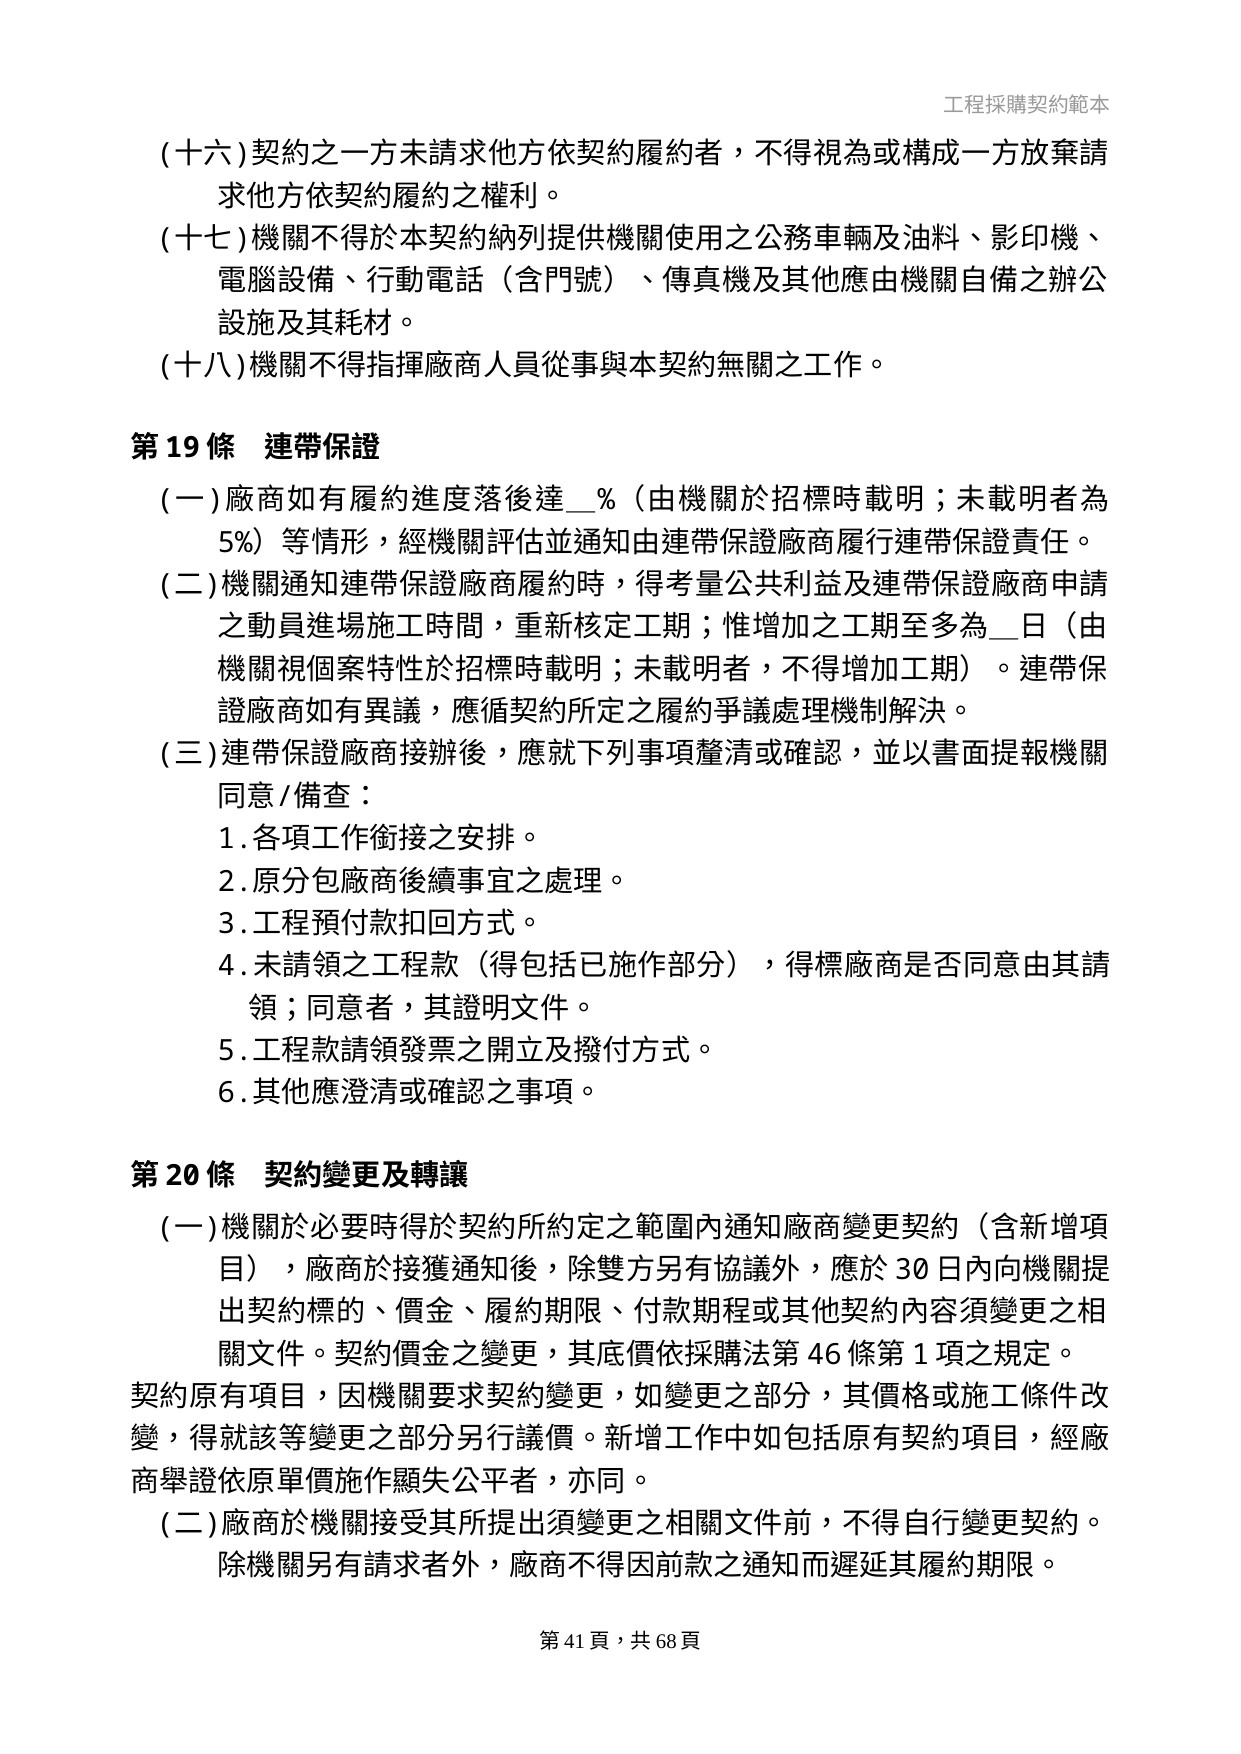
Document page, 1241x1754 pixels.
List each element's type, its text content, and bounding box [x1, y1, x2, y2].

text 5.工程款請領發票之開立及撥付方式。 [217, 1027, 1110, 1069]
text 1.各項工作銜接之安排。 [217, 815, 1110, 857]
text 第19條 連帶保證 [130, 424, 1110, 466]
text (一)機關於必要時得於契約所約定之範圍內通知廠商變更契約（含新增項目），廠商於接獲通知後，除雙方另有協議外，應於30日內向機關提出契約標的、價金、履約期限、付款期程或其他契約內容須變更之相關文件。契約價金之變更，其底價依採購法第46條第1項之規定。 [156, 1203, 1110, 1373]
text (二)廠商於機關接受其所提出須變更之相關文件前，不得自行變更契約。除機關另有請求者外，廠商不得因前款之通知而遲延其履約期限。 [156, 1499, 1110, 1584]
text 第20條 契約變更及轉讓 [130, 1151, 1110, 1193]
text (十八)機關不得指揮廠商人員從事與本契約無關之工作。 [156, 342, 1110, 384]
text (一)廠商如有履約進度落後達＿%（由機關於招標時載明；未載明者為5%）等情形，經機關評估並通知由連帶保證廠商履行連帶保證責任。 [156, 476, 1110, 561]
text 契約原有項目，因機關要求契約變更，如變更之部分，其價格或施工條件改變，得就該等變更之部分另行議價。新增工作中如包括原有契約項目，經廠商舉證依原單價施作顯失公平者，亦同。 [130, 1373, 1110, 1499]
text (三)連帶保證廠商接辦後，應就下列事項釐清或確認，並以書面提報機關同意/備查： [156, 730, 1110, 815]
text 3.工程預付款扣回方式。 [217, 899, 1110, 942]
text 6.其他應澄清或確認之事項。 [217, 1069, 1110, 1111]
text 2.原分包廠商後續事宜之處理。 [217, 857, 1110, 899]
text 4.未請領之工程款（得包括已施作部分），得標廠商是否同意由其請領；同意者，其證明文件。 [217, 942, 1110, 1027]
text (二)機關通知連帶保證廠商履約時，得考量公共利益及連帶保證廠商申請之動員進場施工時間，重新核定工期；惟增加之工期至多為＿日（由機關視個案特性於招標時載明；未載明者，不得增加工期）。連帶保證廠商如有異議，應循契約所定之履約爭議處理機制解決。 [156, 561, 1110, 730]
text (十六)契約之一方未請求他方依契約履約者，不得視為或構成一方放棄請求他方依契約履約之權利。 [156, 130, 1110, 214]
text (十七)機關不得於本契約納列提供機關使用之公務車輛及油料、影印機、電腦設備、行動電話（含門號）、傳真機及其他應由機關自備之辦公設施及其耗材。 [156, 214, 1110, 342]
